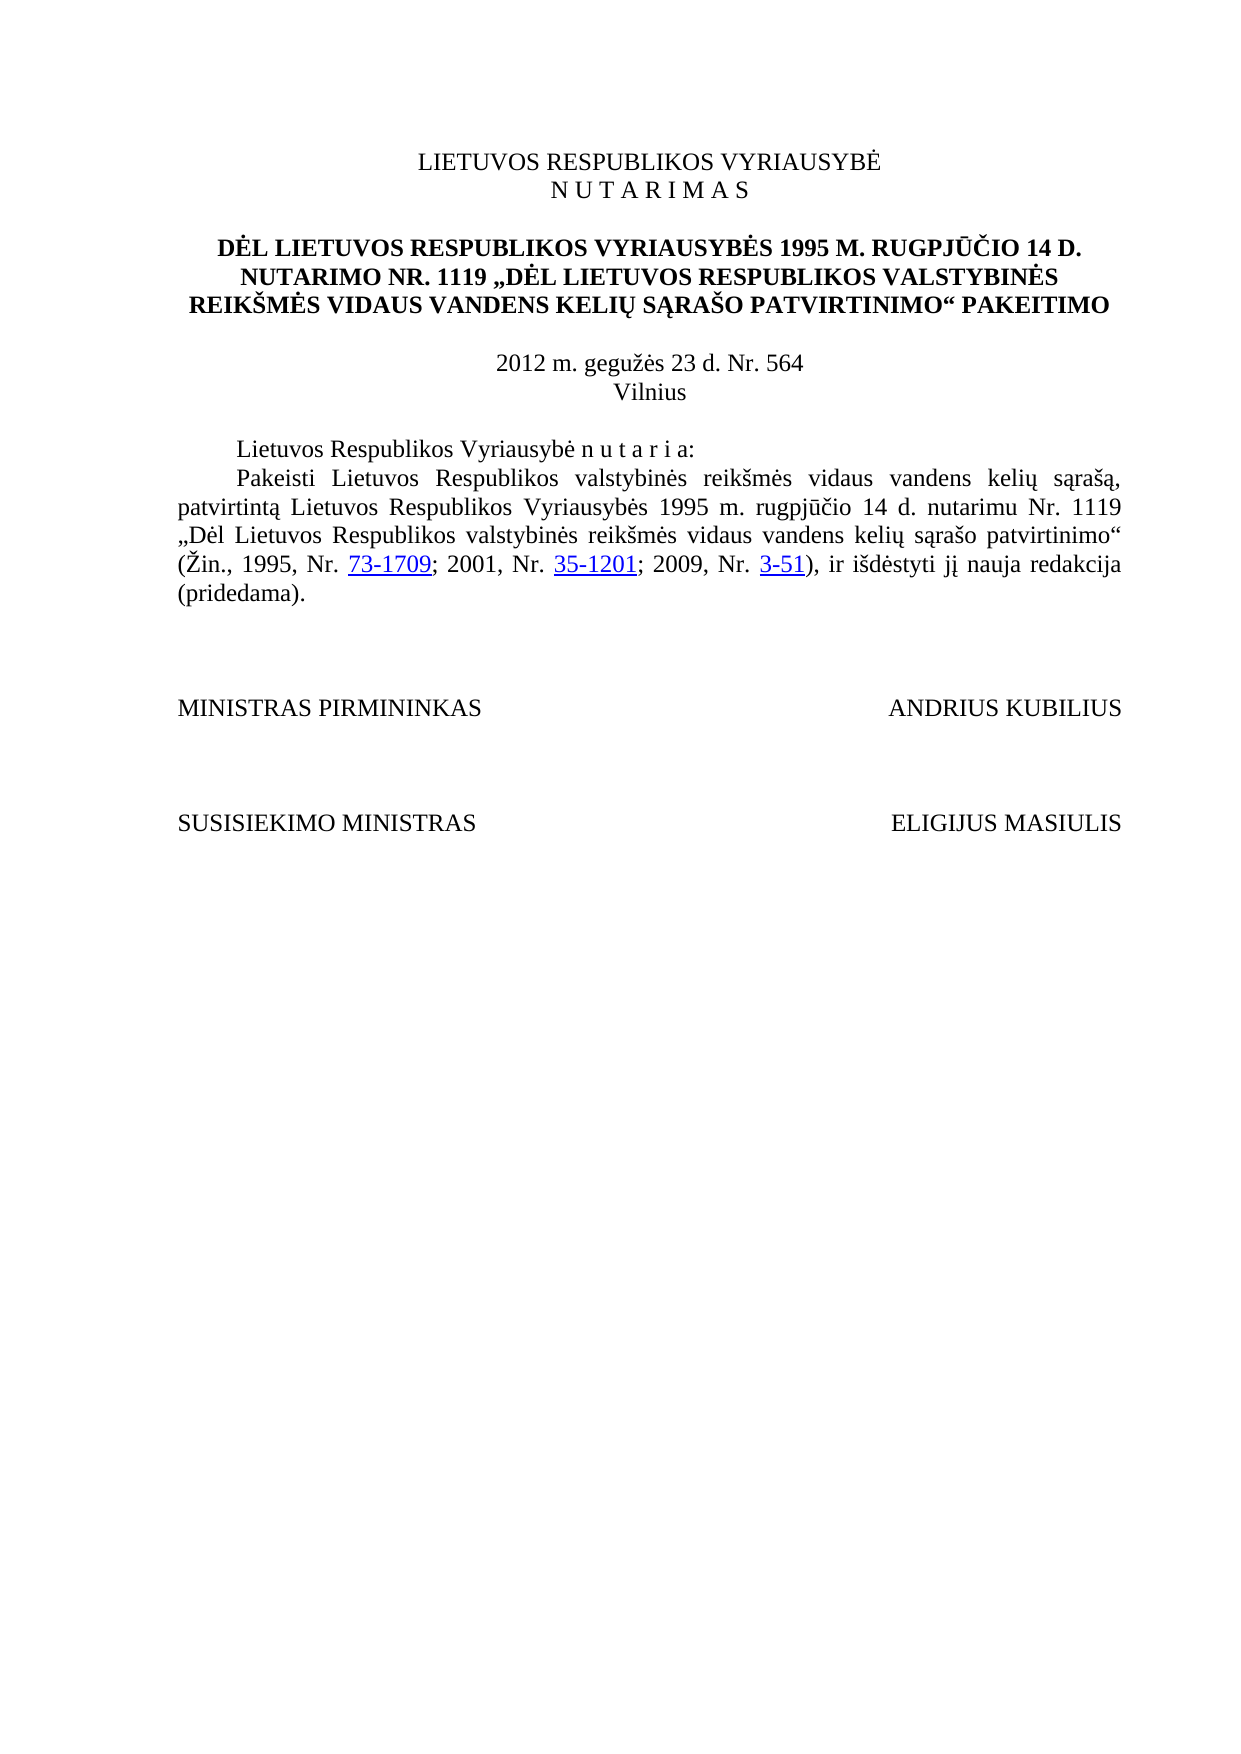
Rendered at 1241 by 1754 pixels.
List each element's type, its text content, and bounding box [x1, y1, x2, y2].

text DĖL LIETUVOS RESPUBLIKOS VYRIAUSYBĖS 1995 M. RUGPJŪČIO 14 D. NUTARIMO NR. 1119 „DĖL LIETUVOS RESPUBLIKOS VALSTYBINĖS REIKŠMĖS VIDAUS VANDENS KELIŲ SĄRAŠO PATVIRTINIMO“ PAKEITIMO [177, 233, 1122, 319]
text Lietuvos Respublikos Vyriausybė n u t a r i a: [177, 434, 1122, 463]
text Pakeisti Lietuvos Respublikos valstybinės reikšmės vidaus vandens kelių sąrašą, patvirtintą Lietuvos Respublikos Vyriausybės 1995 m. rugpjūčio 14 d. nutarimu Nr. 1119 „Dėl Lietuvos Respublikos valstybinės reikšmės vidaus vandens kelių sąrašo patvirtinimo“ (Žin., 1995, Nr. 73-1709; 2001, Nr. 35-1201; 2009, Nr. 3-51), ir išdėstyti jį nauja redakcija (pridedama). [177, 463, 1122, 607]
text SUSISIEKIMO MINISTRAS ELIGIJUS MASIULIS [177, 808, 1122, 837]
text MINISTRAS PIRMININKAS ANDRIUS KUBILIUS [177, 693, 1122, 722]
text Lietuvos Respublikos Vyriausybė [177, 147, 1122, 176]
text Vilnius [177, 377, 1122, 406]
text 2012 m. gegužės 23 d. Nr. 564 [177, 348, 1122, 377]
text NUTARIMAS [177, 176, 1122, 204]
